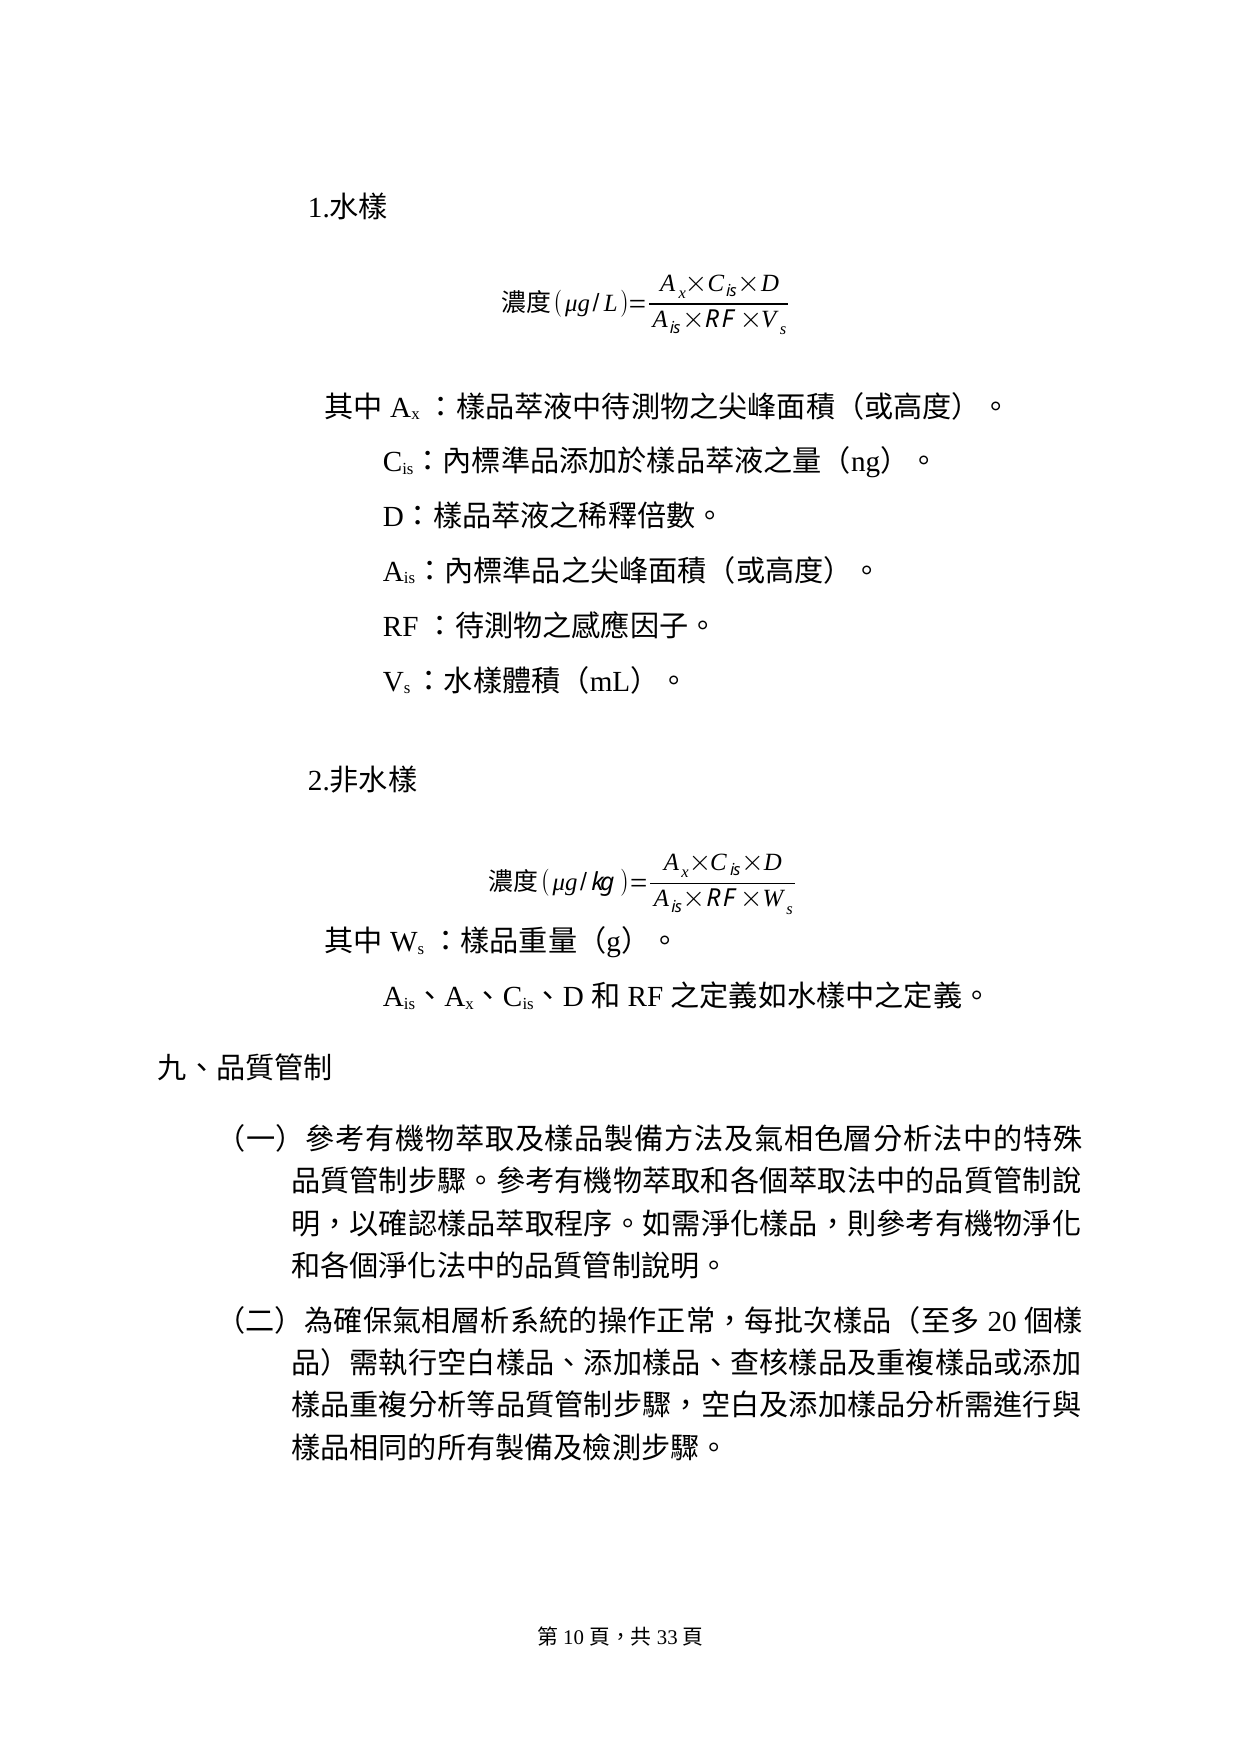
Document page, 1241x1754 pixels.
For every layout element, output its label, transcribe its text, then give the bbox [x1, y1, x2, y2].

text 其中 Ws ：樣品重量（g）。 [324, 856, 1083, 960]
text Vs ：水樣體積（mL）。 [324, 657, 1083, 699]
text 1.水樣 [308, 183, 1083, 226]
text Cis：內標準品添加於樣品萃液之量（ng）。 [324, 438, 1083, 480]
text Ais：內標準品之尖峰面積（或高度）。 [324, 548, 1083, 590]
text （一）參考有機物萃取及樣品製備方法及氣相色層分析法中的特殊品質管制步驟。參考有機物萃取和各個萃取法中的品質管制說明，以確認樣品萃取程序。如需淨化樣品，則參考有機物淨化和各個淨化法中的品質管制說明。 [216, 1116, 1083, 1285]
text （二）為確保氣相層析系統的操作正常，每批次樣品（至多 20 個樣品）需執行空白樣品、添加樣品、查核樣品及重複樣品或添加樣品重複分析等品質管制步驟，空白及添加樣品分析需進行與樣品相同的所有製備及檢測步驟。 [216, 1297, 1083, 1467]
text 其中 Ax ：樣品萃液中待測物之尖峰面積（或高度）。 [324, 383, 1083, 426]
text RF ：待測物之感應因子。 [324, 602, 1083, 645]
text 2.非水樣 [308, 757, 1083, 799]
text 九、品質管制 [158, 1044, 1083, 1087]
text Ais、Ax、Cis、D 和 RF 之定義如水樣中之定義。 [324, 973, 1083, 1015]
text D：樣品萃液之稀釋倍數。 [324, 493, 1083, 535]
